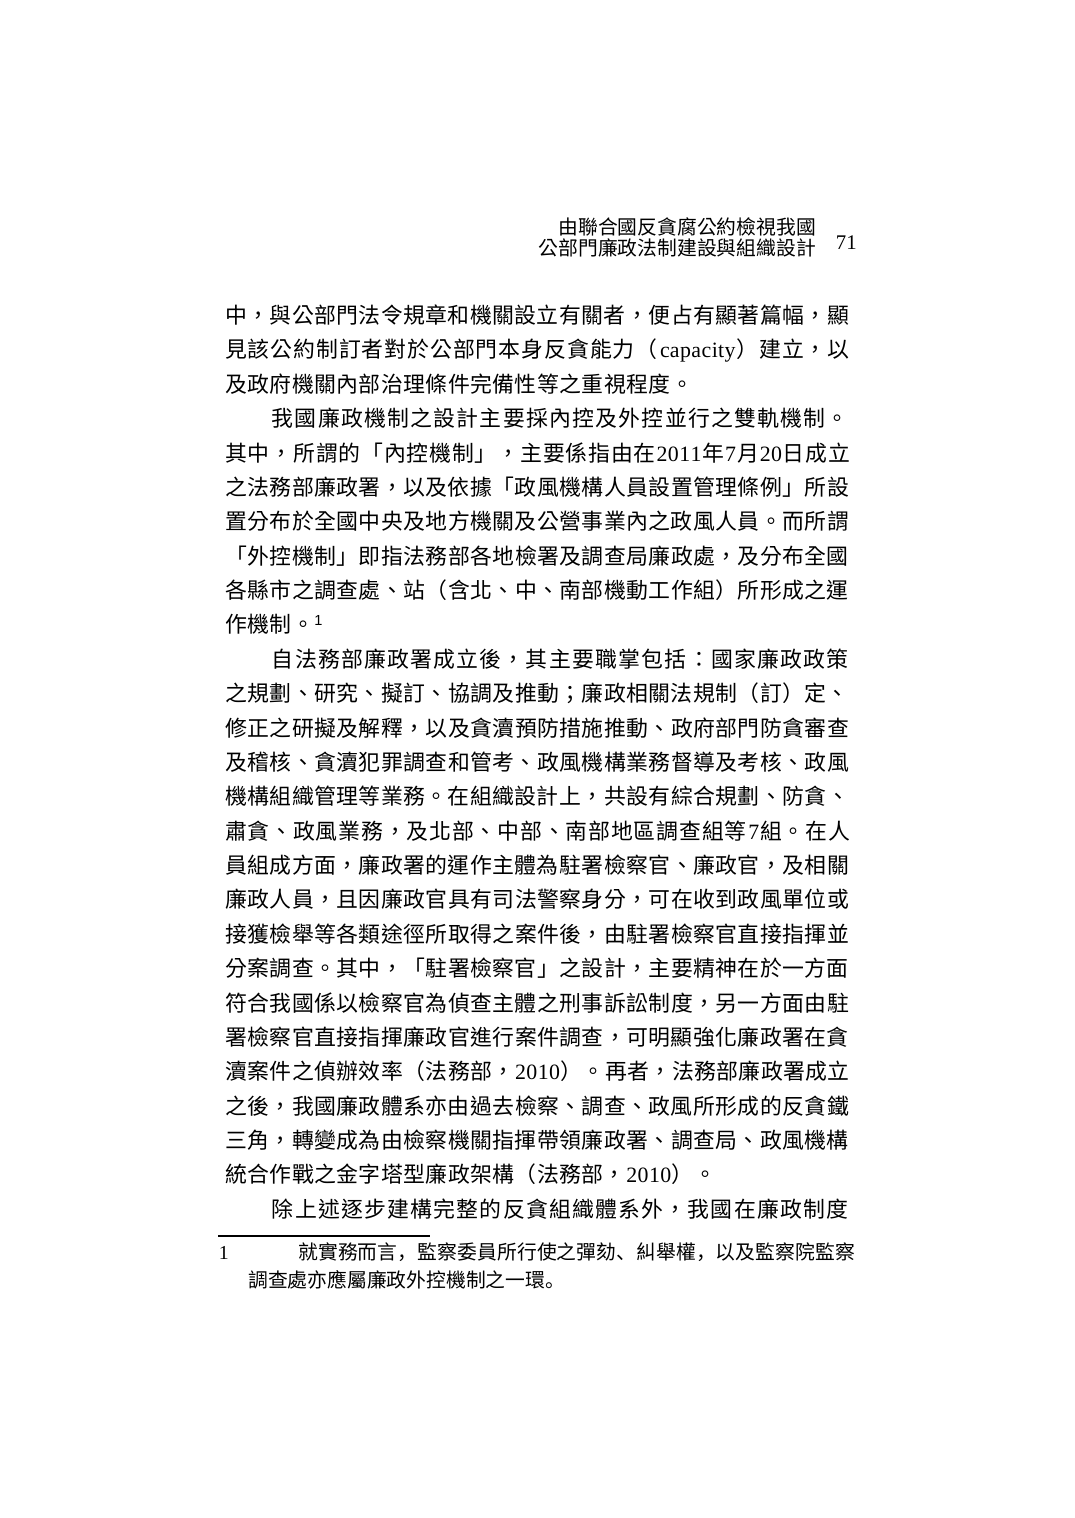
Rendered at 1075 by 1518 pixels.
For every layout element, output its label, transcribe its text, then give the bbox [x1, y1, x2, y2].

text 自法務部廉政署成立後，其主要職掌包括：國家廉政政策之規劃、研究、擬訂、協調及推動；廉政相關法規制（訂）定、修正之研擬及解釋，以及貪瀆預防措施推動、政府部門防貪審查及稽核、貪瀆犯罪調查和管考、政風機構業務督導及考核、政風機構組織管理等業務。在組織設計上，共設有綜合規劃、防貪、肅貪、政風業務，及北部、中部、南部地區調查組等7組。在人員組成方面，廉政署的運作主體為駐署檢察官、廉政官，及相關廉政人員，且因廉政官具有司法警察身分，可在收到政風單位或接獲檢舉等各類途徑所取得之案件後，由駐署檢察官直接指揮並分案調查。其中，「駐署檢察官」之設計，主要精神在於一方面符合我國係以檢察官為偵查主體之刑事訴訟制度，另一方面由駐署檢察官直接指揮廉政官進行案件調查，可明顯強化廉政署在貪瀆案件之偵辦效率（法務部，2010）。再者，法務部廉政署成立之後，我國廉政體系亦由過去檢察、調查、政風所形成的反貪鐵三角，轉變成為由檢察機關指揮帶領廉政署、調查局、政風機構統合作戰之金字塔型廉政架構（法務部，2010）。 [225, 639, 850, 1189]
text 就實務而言，監察委員所行使之彈劾、糾舉權，以及監察院監察調查處亦應屬廉政外控機制之一環。 [218, 1236, 856, 1293]
text 中，與公部門法令規章和機關設立有關者，便占有顯著篇幅，顯見該公約制訂者對於公部門本身反貪能力（capacity）建立，以及政府機關內部治理條件完備性等之重視程度。 [225, 295, 850, 398]
text 除上述逐步建構完整的反貪組織體系外，我國在廉政制度 [225, 1189, 850, 1223]
text 我國廉政機制之設計主要採內控及外控並行之雙軌機制。其中，所謂的「內控機制」，主要係指由在2011年7月20日成立之法務部廉政署，以及依據「政風機構人員設置管理條例」所設置分布於全國中央及地方機關及公營事業內之政風人員。而所謂「外控機制」即指法務部各地檢署及調查局廉政處，及分布全國各縣市之調查處、站（含北、中、南部機動工作組）所形成之運作機制。 [225, 398, 850, 639]
